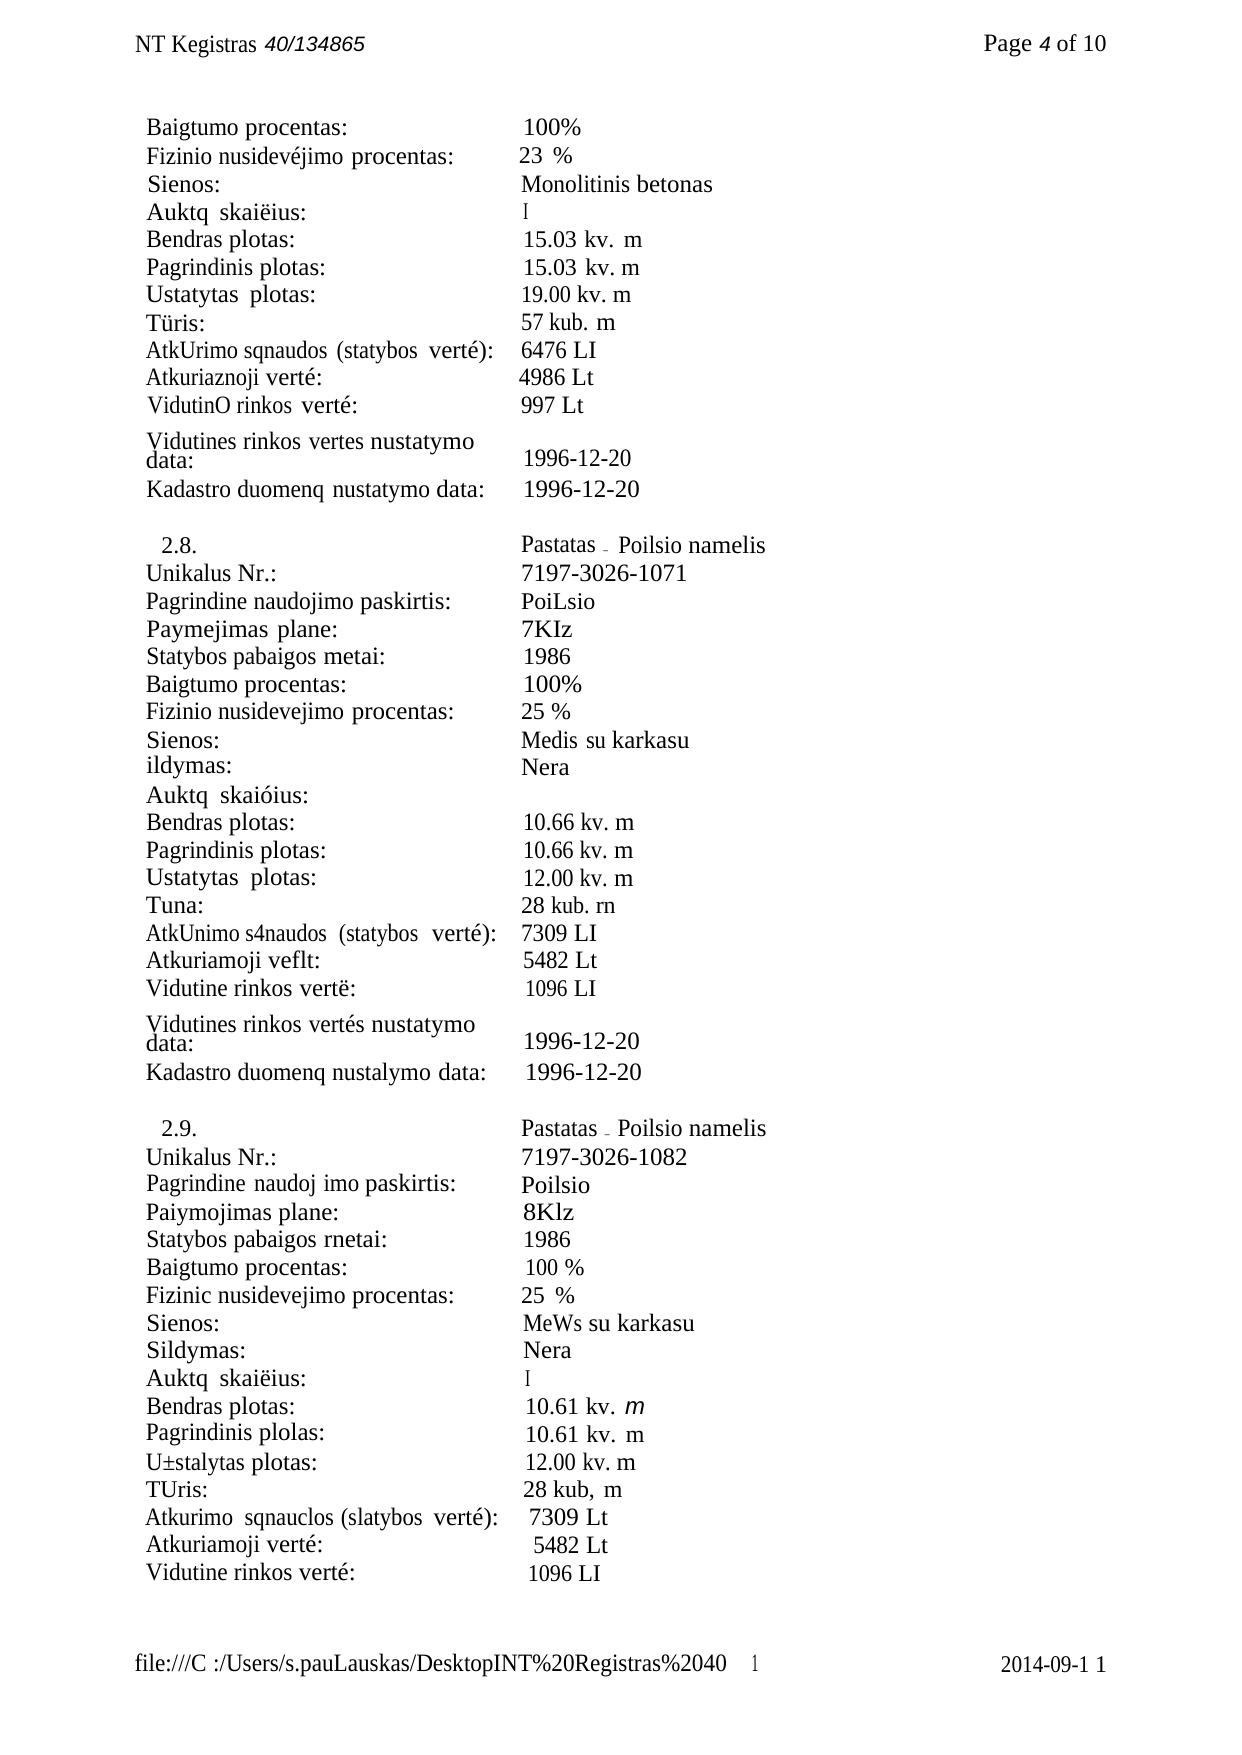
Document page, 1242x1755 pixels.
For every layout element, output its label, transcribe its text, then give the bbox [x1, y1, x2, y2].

text Statybos pabaigos metai: 1986 [146, 643, 1121, 670]
text 2.9. Pastatas - Poilsio namelis [161, 1113, 1121, 1143]
text Sildymas: Nera [146, 1337, 1121, 1364]
text Auktq skaiëius: I [146, 198, 1121, 226]
text 2.8. Pastatas - Poilsio namelis [161, 529, 1121, 559]
text Unikalus Nr.: 7197-3026-1082 [146, 1143, 1121, 1171]
text TUris: 28 kub, m [146, 1476, 1121, 1503]
text Kadastro duomenq nustalymo data: 1996-12-20 [146, 1057, 1121, 1086]
text Pagrindine naudojimo paskirtis: PoiLsio [146, 587, 1121, 615]
text Sienos: Medis su karkasu ildymas: Nera [146, 726, 697, 781]
text Auktq skaióius: [146, 781, 1121, 809]
text Pagrindinis plolas: 10.61 kv. m [146, 1420, 1121, 1448]
text Sienos: MeWs su karkasu [146, 1309, 1121, 1337]
text Vidutines rinkos vertes nustatymo 1996-12-20 data: [146, 426, 642, 474]
text Bendras plotas: 15.03 kv. m [146, 226, 1121, 253]
text Pagrindinis plotas: 15.03 kv. m Ustatytas plotas: 19.00 kv. m Türis: 57 kub. m AtkUrimo sqnaudos (statybos verté): 6476 LI Atkuriaznoji verté: 4986 Lt [146, 253, 644, 391]
text Statybos pabaigos rnetai: 1986 [146, 1226, 1121, 1253]
text Pagrindine naudoj imo paskirtis: Poilsio [146, 1171, 1121, 1199]
text Vidutines rinkos vertés nustatymo 1996-12-20 data: [146, 1009, 644, 1057]
text Baigtumo procentas: 100% Fizinio nusidevejimo procentas: 25 % [146, 670, 591, 725]
text Paymejimas plane: 7KIz [146, 615, 1121, 643]
text U±stalytas plotas: 12.00 kv. m [146, 1448, 1121, 1476]
text VidutinO rinkos verté: 997 Lt [147, 391, 1121, 419]
text Kadastro duomenq nustatymo data: 1996-12-20 [146, 474, 1121, 503]
text Baigtumo procentas: 100% Fizinio nusidevéjimo procentas: 23 % [146, 113, 590, 170]
text Baigtumo procentas: 100 % [146, 1253, 1121, 1281]
text Fizinic nusidevejimo procentas: 25 % [146, 1281, 1121, 1309]
text Auktq skaiëius: I [146, 1364, 1121, 1392]
text Paiymojimas plane: 8Klz [146, 1199, 1121, 1226]
text Unikalus Nr.: 7197-3026-1071 [146, 559, 1121, 587]
text Sienos: Monolitinis betonas [147, 170, 1121, 198]
text Bendras plotas: 10.61 kv. m [146, 1392, 1121, 1420]
text Bendras plotas: 10.66 kv. m Pagrindinis plotas: 10.66 kv. m Ustatytas plotas: 12.00 kv. m Tuna: 28 kub. rn AtkUnimo s4naudos (statybos verté): 7309 LI Atkuriamoji veflt: 5482 Lt Vidutine rinkos vertë: 1096 LI [146, 809, 645, 1002]
text Atkurimo sqnauclos (slatybos verté): 7309 Lt Atkuriamoji verté: 5482 Lt Vidutine rinkos verté: 1096 LI [145, 1503, 608, 1587]
